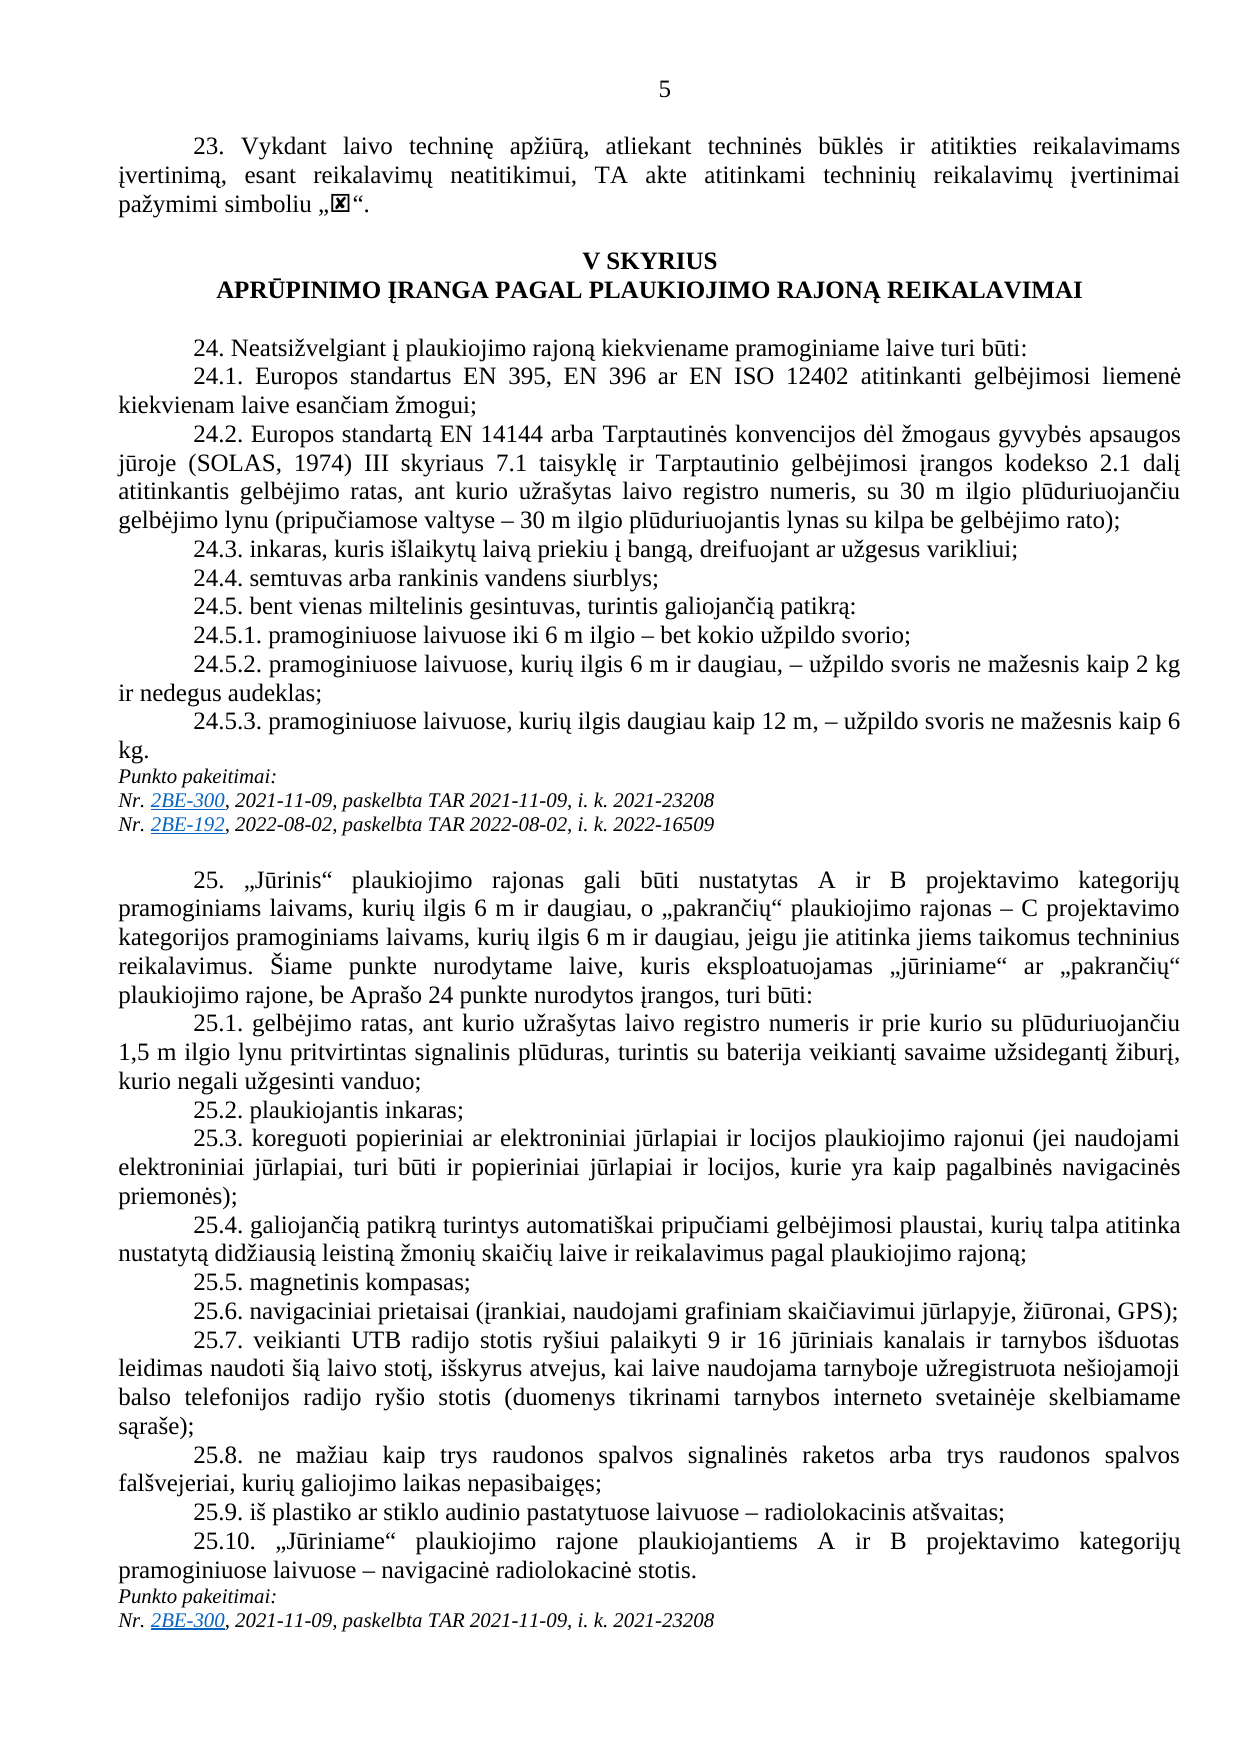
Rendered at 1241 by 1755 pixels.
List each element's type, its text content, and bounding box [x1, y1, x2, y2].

text 25.7. veikianti UTB radijo stotis ryšiui palaikyti 9 ir 16 jūriniais kanalais ir tarnybos išduotas leidimas naudoti šią laivo stotį, išskyrus atvejus, kai laive naudojama tarnyboje užregistruota nešiojamoji balso telefonijos radijo ryšio stotis (duomenys tikrinami tarnybos interneto svetainėje skelbiamame sąraše); [118, 1325, 1181, 1440]
text 25.10. „Jūriniame“ plaukiojimo rajone plaukiojantiems A ir B projektavimo kategorijų pramoginiuose laivuose – navigacinė radiolokacinė stotis. [118, 1526, 1181, 1583]
text 25.6. navigaciniai prietaisai (įrankiai, naudojami grafiniam skaičiavimui jūrlapyje, žiūronai, GPS); [118, 1296, 1181, 1325]
text 24.5.1. pramoginiuose laivuose iki 6 m ilgio – bet kokio užpildo svorio; [118, 620, 1181, 649]
text 25.2. plaukiojantis inkaras; [118, 1095, 1181, 1123]
text V SKYRIUS [118, 246, 1181, 275]
text Punkto pakeitimai: [118, 1583, 1181, 1608]
text 24. Neatsižvelgiant į plaukiojimo rajoną kiekviename pramoginiame laive turi būti: [118, 333, 1181, 361]
text 25.8. ne mažiau kaip trys raudonos spalvos signalinės raketos arba trys raudonos spalvos falšvejeriai, kurių galiojimo laikas nepasibaigęs; [118, 1440, 1181, 1497]
text 25.1. gelbėjimo ratas, ant kurio užrašytas laivo registro numeris ir prie kurio su plūduriuojančiu 1,5 m ilgio lynu pritvirtintas signalinis plūduras, turintis su baterija veikiantį savaime užsidegantį žiburį, kurio negali užgesinti vanduo; [118, 1008, 1181, 1095]
text 25.5. magnetinis kompasas; [118, 1267, 1181, 1296]
text 24.2. Europos standartą EN 14144 arba Tarptautinės konvencijos dėl žmogaus gyvybės apsaugos jūroje (SOLAS, 1974) III skyriaus 7.1 taisyklę ir Tarptautinio gelbėjimosi įrangos kodekso 2.1 dalį atitinkantis gelbėjimo ratas, ant kurio užrašytas laivo registro numeris, su 30 m ilgio plūduriuojančiu gelbėjimo lynu (pripučiamose valtyse – 30 m ilgio plūduriuojantis lynas su kilpa be gelbėjimo rato); [118, 419, 1181, 534]
text 24.5. bent vienas miltelinis gesintuvas, turintis galiojančią patikrą: [118, 591, 1181, 620]
text 25.3. koreguoti popieriniai ar elektroniniai jūrlapiai ir locijos plaukiojimo rajonui (jei naudojami elektroniniai jūrlapiai, turi būti ir popieriniai jūrlapiai ir locijos, kurie yra kaip pagalbinės navigacinės priemonės); [118, 1123, 1181, 1210]
text 24.3. inkaras, kuris išlaikytų laivą priekiu į bangą, dreifuojant ar užgesus varikliui; [118, 534, 1181, 563]
text 25.4. galiojančią patikrą turintys automatiškai pripučiami gelbėjimosi plaustai, kurių talpa atitinka nustatytą didžiausią leistiną žmonių skaičių laive ir reikalavimus pagal plaukiojimo rajoną; [118, 1210, 1181, 1267]
text 23. Vykdant laivo techninę apžiūrą, atliekant techninės būklės ir atitikties reikalavimams įvertinimą, esant reikalavimų neatitikimui, TA akte atitinkami techninių reikalavimų įvertinimai pažymimi simboliu „“. [118, 131, 1181, 218]
text Nr. 2BE-300, 2021-11-09, paskelbta TAR 2021-11-09, i. k. 2021-23208 [118, 788, 1181, 812]
text 25.9. iš plastiko ar stiklo audinio pastatytuose laivuose – radiolokacinis atšvaitas; [118, 1497, 1181, 1526]
text Nr. 2BE-192, 2022-08-02, paskelbta TAR 2022-08-02, i. k. 2022-16509 [118, 812, 1181, 836]
text Nr. 2BE-300, 2021-11-09, paskelbta TAR 2021-11-09, i. k. 2021-23208 [118, 1608, 1181, 1632]
text APRŪPINIMO ĮRANGA PAGAL PLAUKIOJIMO RAJONĄ REIKALAVIMAI [118, 275, 1181, 304]
text 25. „Jūrinis“ plaukiojimo rajonas gali būti nustatytas A ir B projektavimo kategorijų pramoginiams laivams, kurių ilgis 6 m ir daugiau, o „pakrančių“ plaukiojimo rajonas – C projektavimo kategorijos pramoginiams laivams, kurių ilgis 6 m ir daugiau, jeigu jie atitinka jiems taikomus techninius reikalavimus. Šiame punkte nurodytame laive, kuris eksploatuojamas „jūriniame“ ar „pakrančių“ plaukiojimo rajone, be Aprašo 24 punkte nurodytos įrangos, turi būti: [118, 865, 1181, 1008]
text 24.5.2. pramoginiuose laivuose, kurių ilgis 6 m ir daugiau, – užpildo svoris ne mažesnis kaip 2 kg ir nedegus audeklas; [118, 649, 1181, 706]
text 24.5.3. pramoginiuose laivuose, kurių ilgis daugiau kaip 12 m, – užpildo svoris ne mažesnis kaip 6 kg. [118, 706, 1181, 764]
text Punkto pakeitimai: [118, 764, 1181, 788]
text 24.4. semtuvas arba rankinis vandens siurblys; [118, 563, 1181, 591]
text 24.1. Europos standartus EN 395, EN 396 ar EN ISO 12402 atitinkanti gelbėjimosi liemenė kiekvienam laive esančiam žmogui; [118, 361, 1181, 419]
